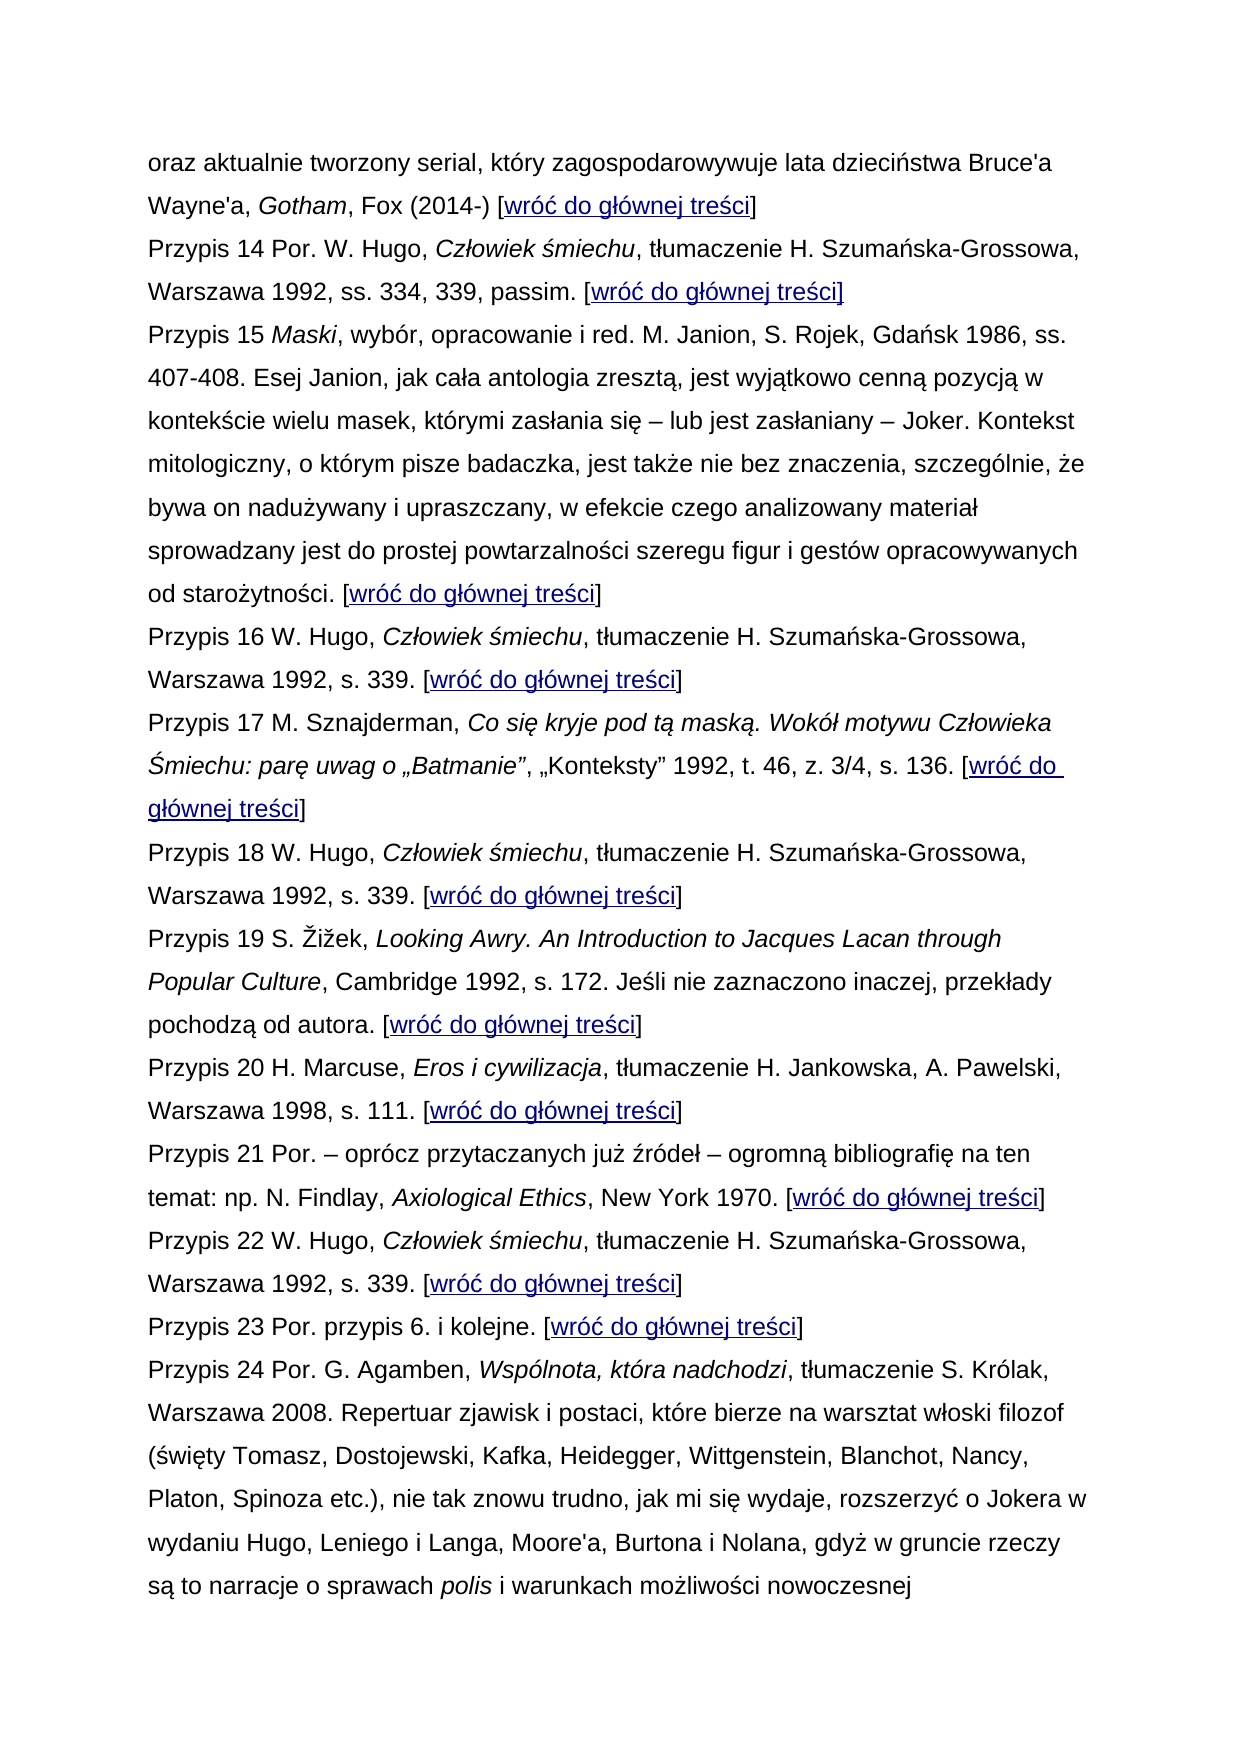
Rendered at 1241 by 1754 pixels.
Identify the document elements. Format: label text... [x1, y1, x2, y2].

text Przypis 15 Maski, wybór, opracowanie i red. M. Janion, S. Rojek, Gdańsk 1986, ss. 407-408. Esej Janion, jak cała antologia zresztą, jest wyjątkowo cenną pozycją w kontekście wielu masek, którymi zasłania się – lub jest zasłaniany – Joker. Kontekst mitologiczny, o którym pisze badaczka, jest także nie bez znaczenia, szczególnie, że bywa on nadużywany i upraszczany, w efekcie czego analizowany materiał sprowadzany jest do prostej powtarzalności szeregu figur i gestów opracowywanych od starożytności. [wróć do głównej treści] [148, 320, 1093, 608]
text Przypis 24 Por. G. Agamben, Wspólnota, która nadchodzi, tłumaczenie S. Królak, Warszawa 2008. Repertuar zjawisk i postaci, które bierze na warsztat włoski filozof (święty Tomasz, Dostojewski, Kafka, Heidegger, Wittgenstein, Blanchot, Nancy, Platon, Spinoza etc.), nie tak znowu trudno, jak mi się wydaje, rozszerzyć o Jokera w wydaniu Hugo, Leniego i Langa, Moore'a, Burtona i Nolana, gdyż w gruncie rzeczy są to narracje o sprawach polis i warunkach możliwości nowoczesnej [148, 1355, 1093, 1599]
text Przypis 22 W. Hugo, Człowiek śmiechu, tłumaczenie H. Szumańska-Grossowa, Warszawa 1992, s. 339. [wróć do głównej treści] [148, 1226, 1093, 1298]
text Przypis 14 Por. W. Hugo, Człowiek śmiechu, tłumaczenie H. Szumańska-Grossowa, Warszawa 1992, ss. 334, 339, passim. [wróć do głównej treści] [148, 234, 1093, 306]
text Przypis 17 M. Sznajderman, Co się kryje pod tą maską. Wokół motywu Człowieka Śmiechu: parę uwag o „Batmanie”, „Konteksty” 1992, t. 46, z. 3/4, s. 136. [wróć do głównej treści] [148, 708, 1093, 823]
text Przypis 16 W. Hugo, Człowiek śmiechu, tłumaczenie H. Szumańska-Grossowa, Warszawa 1992, s. 339. [wróć do głównej treści] [148, 622, 1093, 694]
text Przypis 20 H. Marcuse, Eros i cywilizacja, tłumaczenie H. Jankowska, A. Pawelski, Warszawa 1998, s. 111. [wróć do głównej treści] [148, 1053, 1093, 1125]
text Przypis 23 Por. przypis 6. i kolejne. [wróć do głównej treści] [148, 1312, 1093, 1341]
text oraz aktualnie tworzony serial, który zagospodarowywuje lata dzieciństwa Bruce'a Wayne'a, Gotham, Fox (2014-) [wróć do głównej treści] [148, 148, 1093, 219]
text Przypis 21 Por. – oprócz przytaczanych już źródeł – ogromną bibliografię na ten temat: np. N. Findlay, Axiological Ethics, New York 1970. [wróć do głównej treści] [148, 1139, 1093, 1211]
text Przypis 18 W. Hugo, Człowiek śmiechu, tłumaczenie H. Szumańska-Grossowa, Warszawa 1992, s. 339. [wróć do głównej treści] [148, 838, 1093, 909]
text Przypis 19 S. Žižek, Looking Awry. An Introduction to Jacques Lacan through Popular Culture, Cambridge 1992, s. 172. Jeśli nie zaznaczono inaczej, przekłady pochodzą od autora. [wróć do głównej treści] [148, 924, 1093, 1039]
